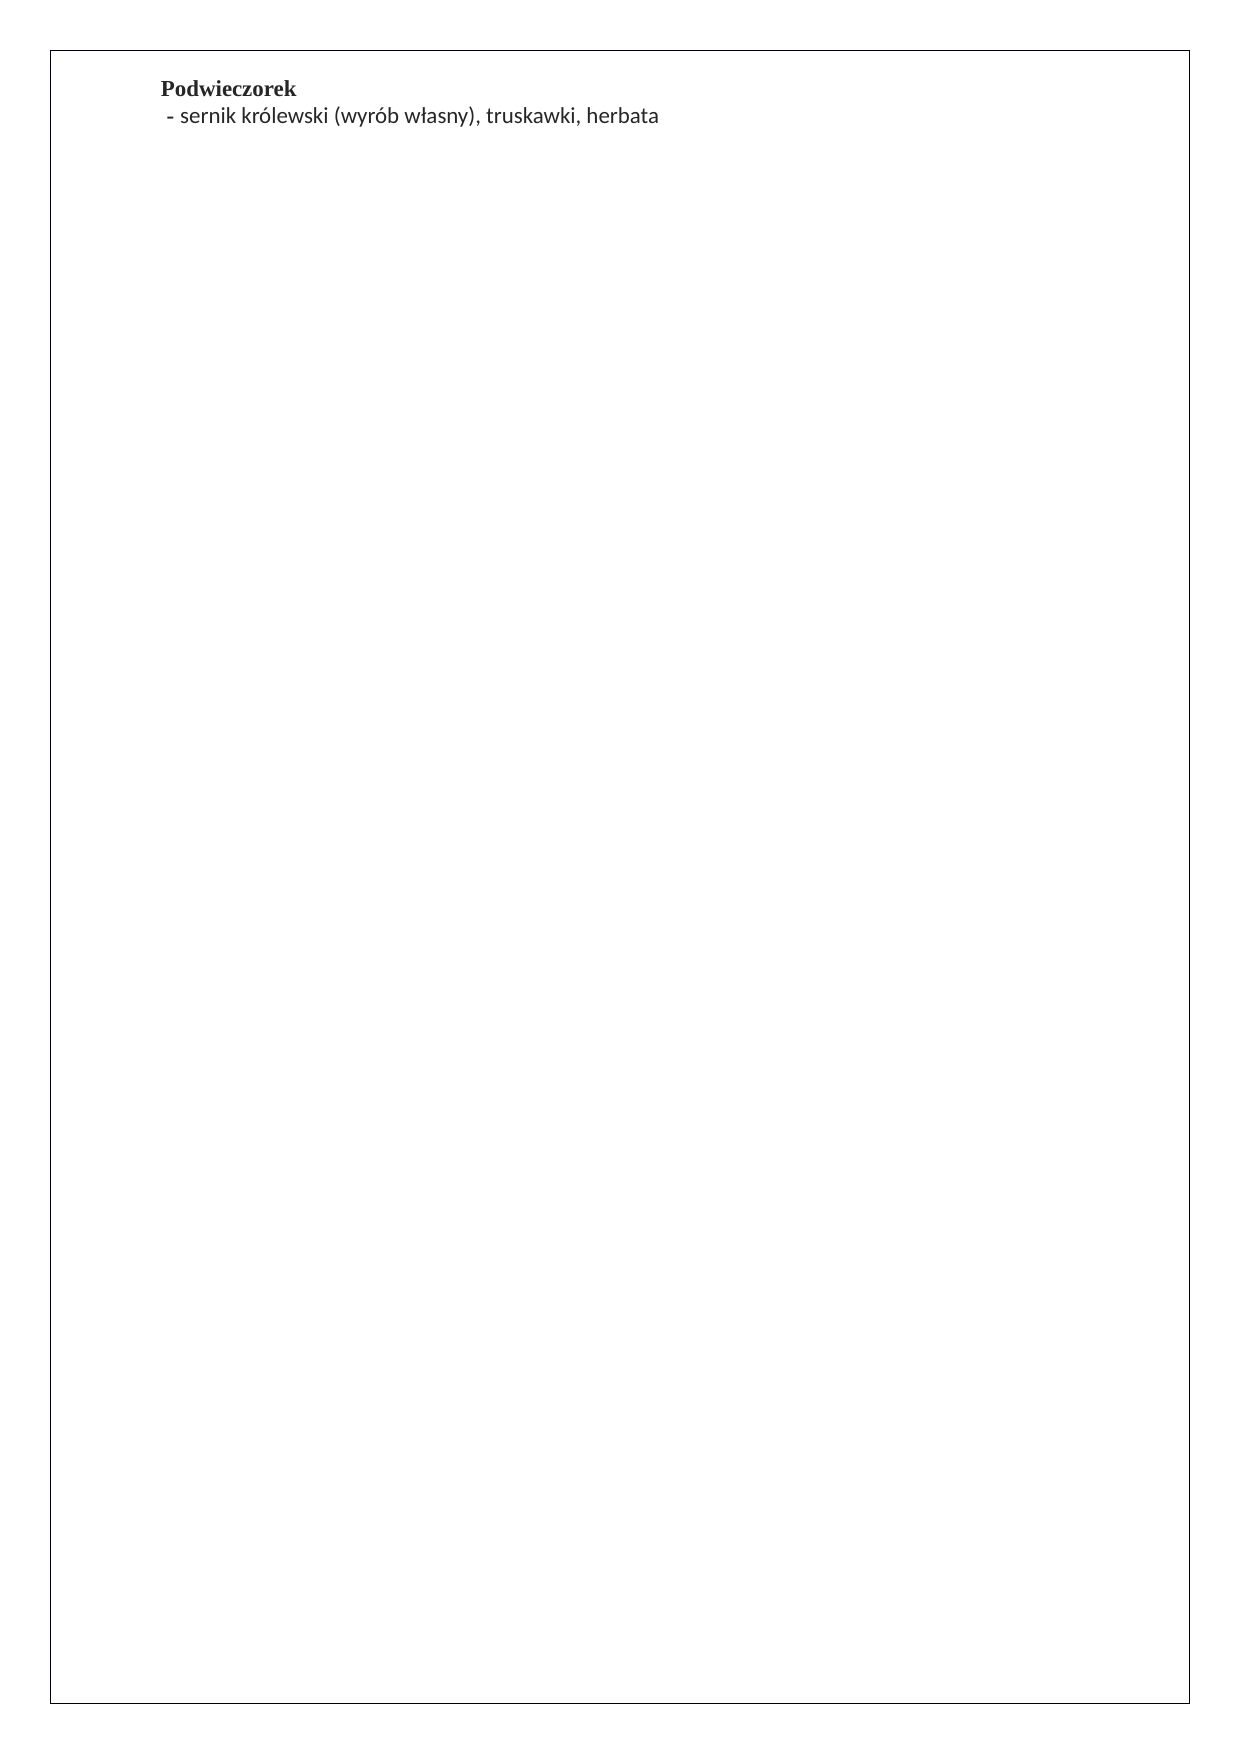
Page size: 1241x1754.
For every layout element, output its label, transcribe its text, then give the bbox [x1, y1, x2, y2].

text - sernik królewski (wyrób własny), truskawki, herbata [75, 101, 1165, 129]
text Podwieczorek [75, 75, 1165, 101]
